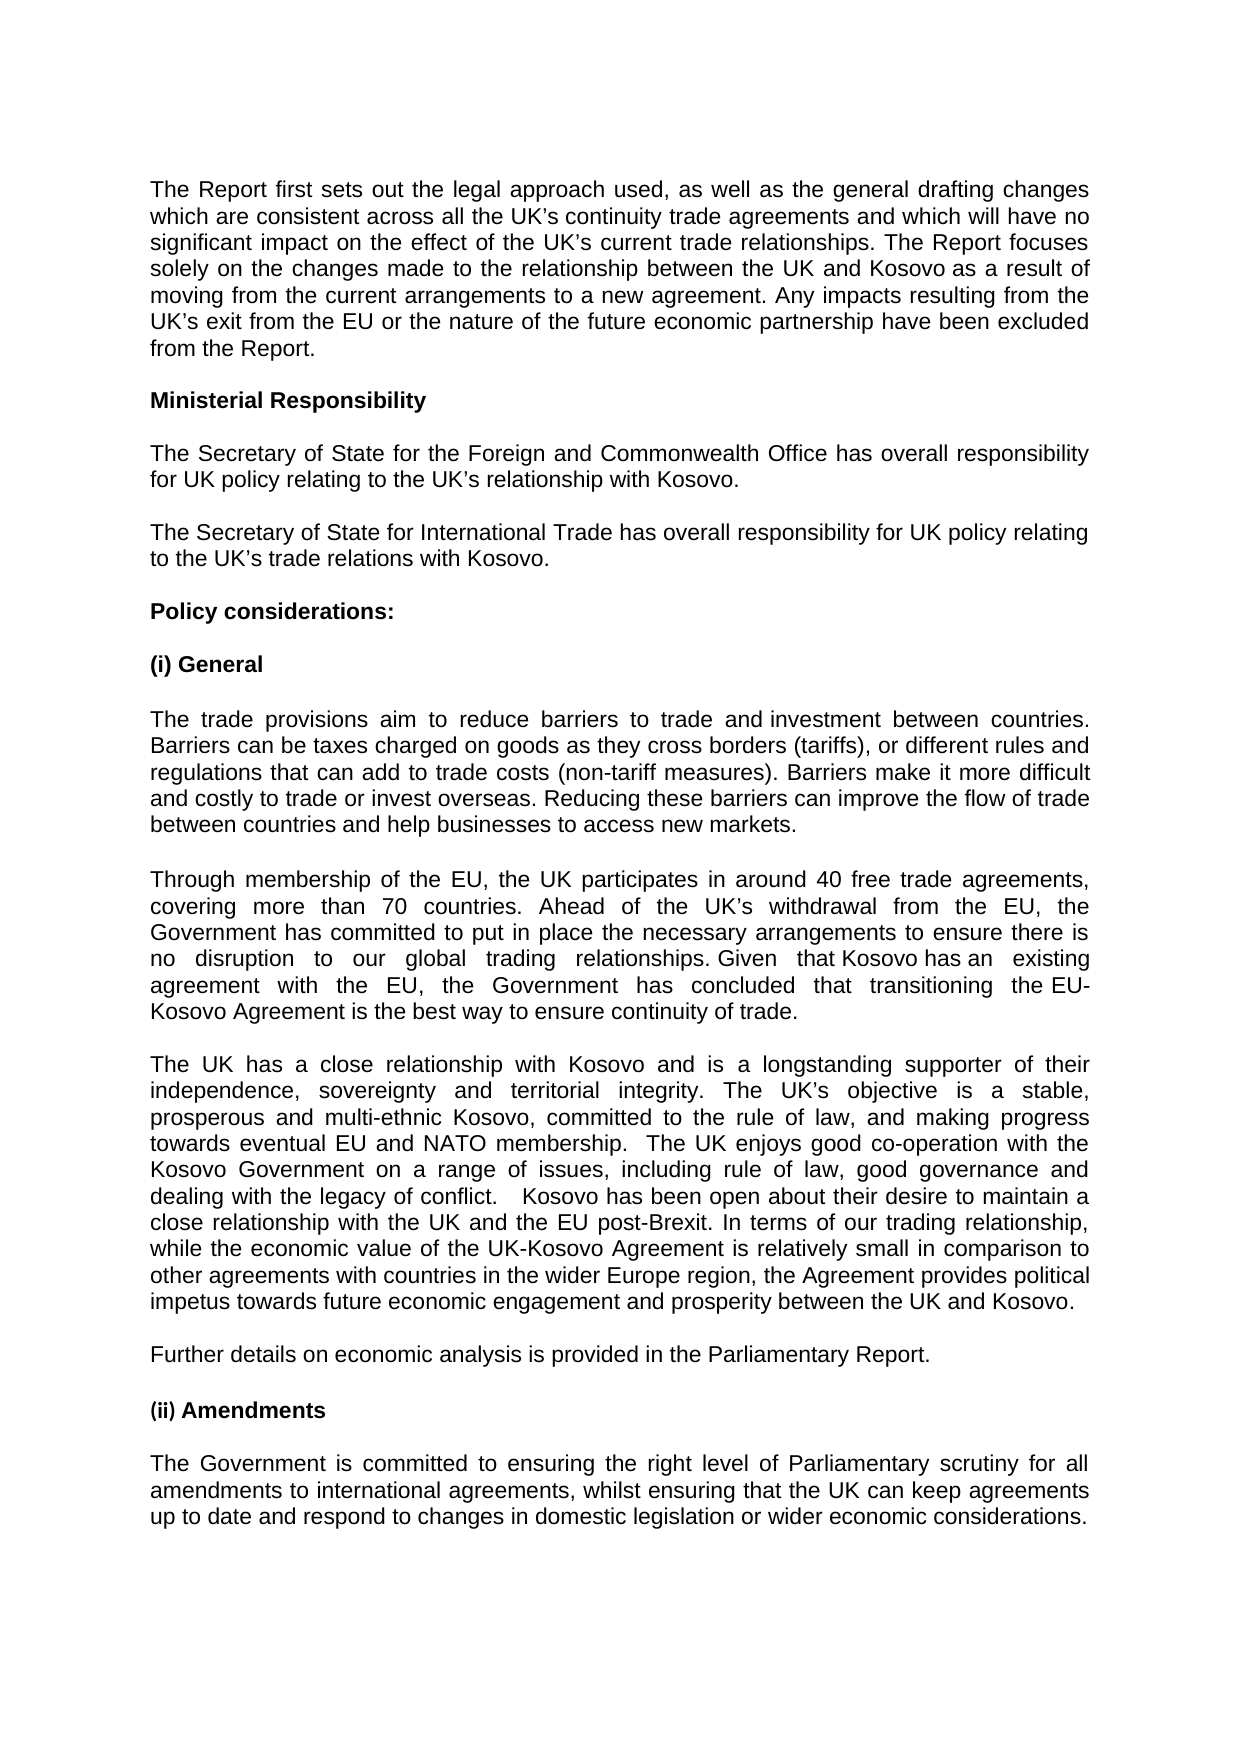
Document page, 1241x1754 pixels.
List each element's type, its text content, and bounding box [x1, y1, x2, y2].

text Further details on economic analysis is provided in the Parliamentary Report. [150, 1341, 1090, 1367]
text The Government is committed to ensuring the right level of Parliamentary scrutiny for all amendments to international agreements, whilst ensuring that the UK can keep agreements up to date and respond to changes in domestic legislation or wider economic considerations. [150, 1450, 1090, 1529]
text The Secretary of State for the Foreign and Commonwealth Office has overall responsibility for UK policy relating to the UK’s relationship with Kosovo. [150, 440, 1090, 493]
text Ministerial Responsibility [150, 387, 1090, 413]
text (i) General [150, 651, 1090, 677]
text The UK has a close relationship with Kosovo and is a longstanding supporter of their independence, sovereignty and territorial integrity. The UK’s objective is a stable, prosperous and multi-ethnic Kosovo, committed to the rule of law, and making progress towards eventual EU and NATO membership. The UK enjoys good co-operation with the Kosovo Government on a range of issues, including rule of law, good governance and dealing with the legacy of conflict. Kosovo has been open about their desire to maintain a close relationship with the UK and the EU post-Brexit. In terms of our trading relationship, while the economic value of the UK-Kosovo Agreement is relatively small in comparison to other agreements with countries in the wider Europe region, the Agreement provides political impetus towards future economic engagement and prosperity between the UK and Kosovo. [150, 1051, 1090, 1314]
text Policy considerations: [150, 598, 1090, 624]
text (ii) Amendments [150, 1396, 1090, 1424]
text Through membership of the EU, the UK participates in around 40 free trade agreements, covering more than 70 countries. Ahead of the UK’s withdrawal from the EU, the Government has committed to put in place the necessary arrangements to ensure there is no disruption to our global trading relationships. Given that Kosovo has an existing agreement with the EU, the Government has concluded that transitioning the EU-Kosovo Agreement is the best way to ensure continuity of trade. [150, 866, 1090, 1024]
text The Secretary of State for International Trade has overall responsibility for UK policy relating to the UK’s trade relations with Kosovo. [150, 519, 1090, 572]
text The trade provisions aim to reduce barriers to trade and investment between countries. Barriers can be taxes charged on goods as they cross borders (tariffs), or different rules and regulations that can add to trade costs (non-tariff measures). Barriers make it more difficult and costly to trade or invest overseas. Reducing these barriers can improve the flow of trade between countries and help businesses to access new markets. [150, 706, 1090, 838]
text The Report first sets out the legal approach used, as well as the general drafting changes which are consistent across all the UK’s continuity trade agreements and which will have no significant impact on the effect of the UK’s current trade relationships. The Report focuses solely on the changes made to the relationship between the UK and Kosovo as a result of moving from the current arrangements to a new agreement. Any impacts resulting from the UK’s exit from the EU or the nature of the future economic partnership have been excluded from the Report. [150, 176, 1090, 361]
